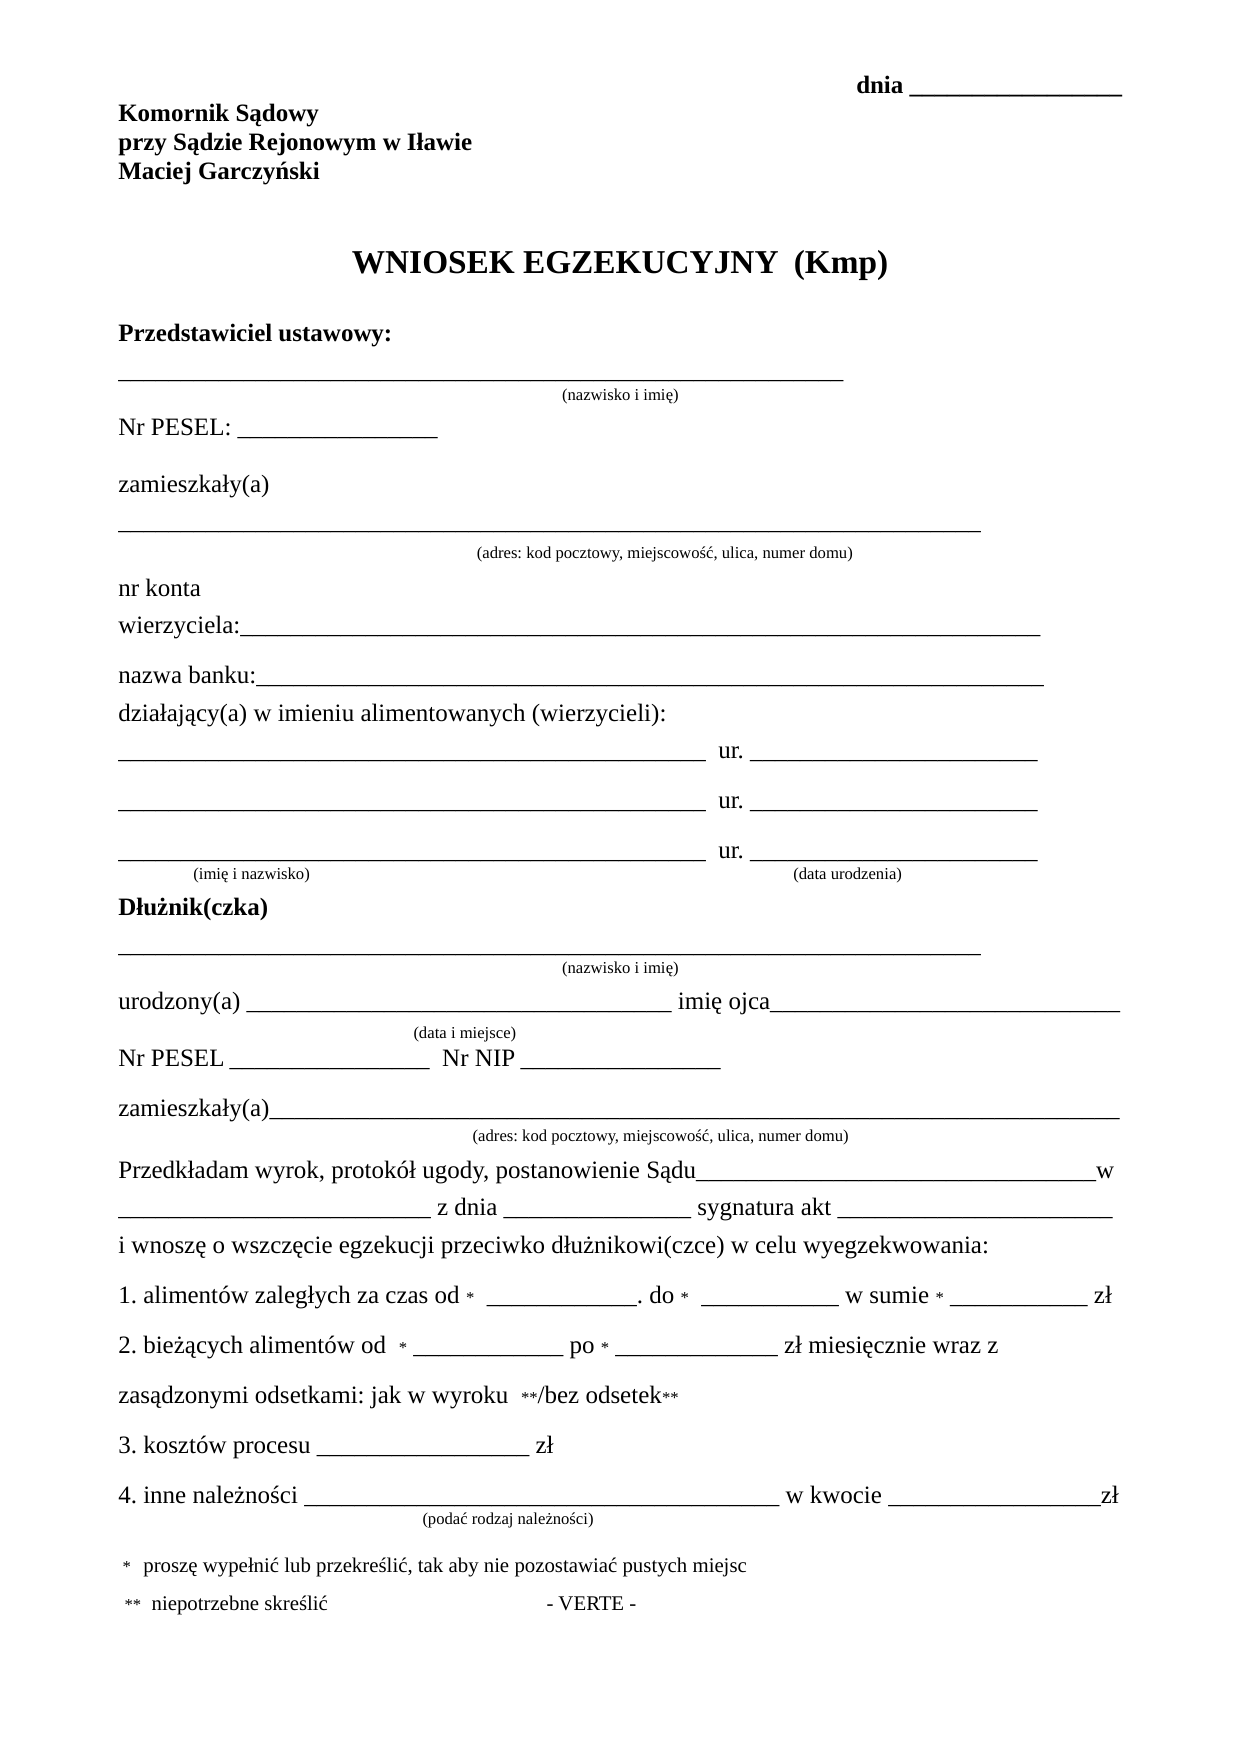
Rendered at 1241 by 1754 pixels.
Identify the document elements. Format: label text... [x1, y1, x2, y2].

text 1. alimentów zaległych za czas od * ____________. do * ___________ w sumie * ___________ zł [118, 1259, 1122, 1309]
text 3. kosztów procesu _________________ zł [118, 1409, 1122, 1459]
text (nazwisko i imię) [118, 958, 1122, 977]
text _______________________________________________ ur. _______________________ [118, 814, 1122, 864]
text nazwa banku:_______________________________________________________________ [118, 639, 1122, 689]
text (data i miejsce) [118, 1015, 1122, 1043]
text (adres: kod pocztowy, miejscowość, ulica, numer domu) [118, 1122, 1122, 1146]
text Przedkładam wyrok, protokół ugody, postanowienie Sądu________________________________w _________________________ z dnia _______________ sygnatura akt ______________________ [118, 1146, 1122, 1221]
text Dłużnik(czka) _____________________________________________________________________ [118, 883, 1122, 958]
text WNIOSEK EGZEKUCYJNY (Kmp) [118, 242, 1122, 281]
text _______________________________________________ ur. _______________________ [118, 764, 1122, 814]
text ** niepotrzebne skreślić - VERTE - [118, 1578, 1122, 1615]
text Nr PESEL: ________________ [118, 403, 1122, 441]
text Komornik Sądowy [118, 98, 1122, 127]
text zasądzonymi odsetkami: jak w wyroku **/bez odsetek** [118, 1359, 1122, 1409]
text 4. inne należności ______________________________________ w kwocie _________________zł [118, 1459, 1122, 1509]
text zamieszkały(a) _____________________________________________________________________ [118, 460, 1122, 535]
text _______________________________________________ ur. _______________________ [118, 726, 1122, 764]
text dnia _________________ [118, 70, 1122, 98]
text * proszę wypełnić lub przekreślić, tak aby nie pozostawiać pustych miejsc [118, 1528, 1122, 1578]
text 2. bieżących alimentów od * ____________ po * _____________ zł miesięcznie wraz z [118, 1309, 1122, 1359]
text zamieszkały(a)____________________________________________________________________ [118, 1072, 1122, 1122]
text przy Sądzie Rejonowym w Iławie [118, 127, 1122, 156]
text (nazwisko i imię) [118, 384, 1122, 403]
text (imię i nazwisko) (data urodzenia) [118, 864, 1122, 883]
text (adres: kod pocztowy, miejscowość, ulica, numer domu) [118, 535, 1122, 564]
text i wnoszę o wszczęcie egzekucji przeciwko dłużnikowi(czce) w celu wyegzekwowania: [118, 1221, 1122, 1259]
text urodzony(a) __________________________________ imię ojca____________________________ [118, 977, 1122, 1015]
text nr konta wierzyciela:________________________________________________________________ [118, 564, 1122, 639]
text działający(a) w imieniu alimentowanych (wierzycieli): [118, 689, 1122, 726]
text Nr PESEL ________________ Nr NIP ________________ [118, 1043, 1122, 1072]
text Maciej Garczyński [118, 156, 1122, 185]
text (podać rodzaj należności) [118, 1509, 1122, 1528]
text Przedstawiciel ustawowy: __________________________________________________________ [118, 309, 1122, 384]
